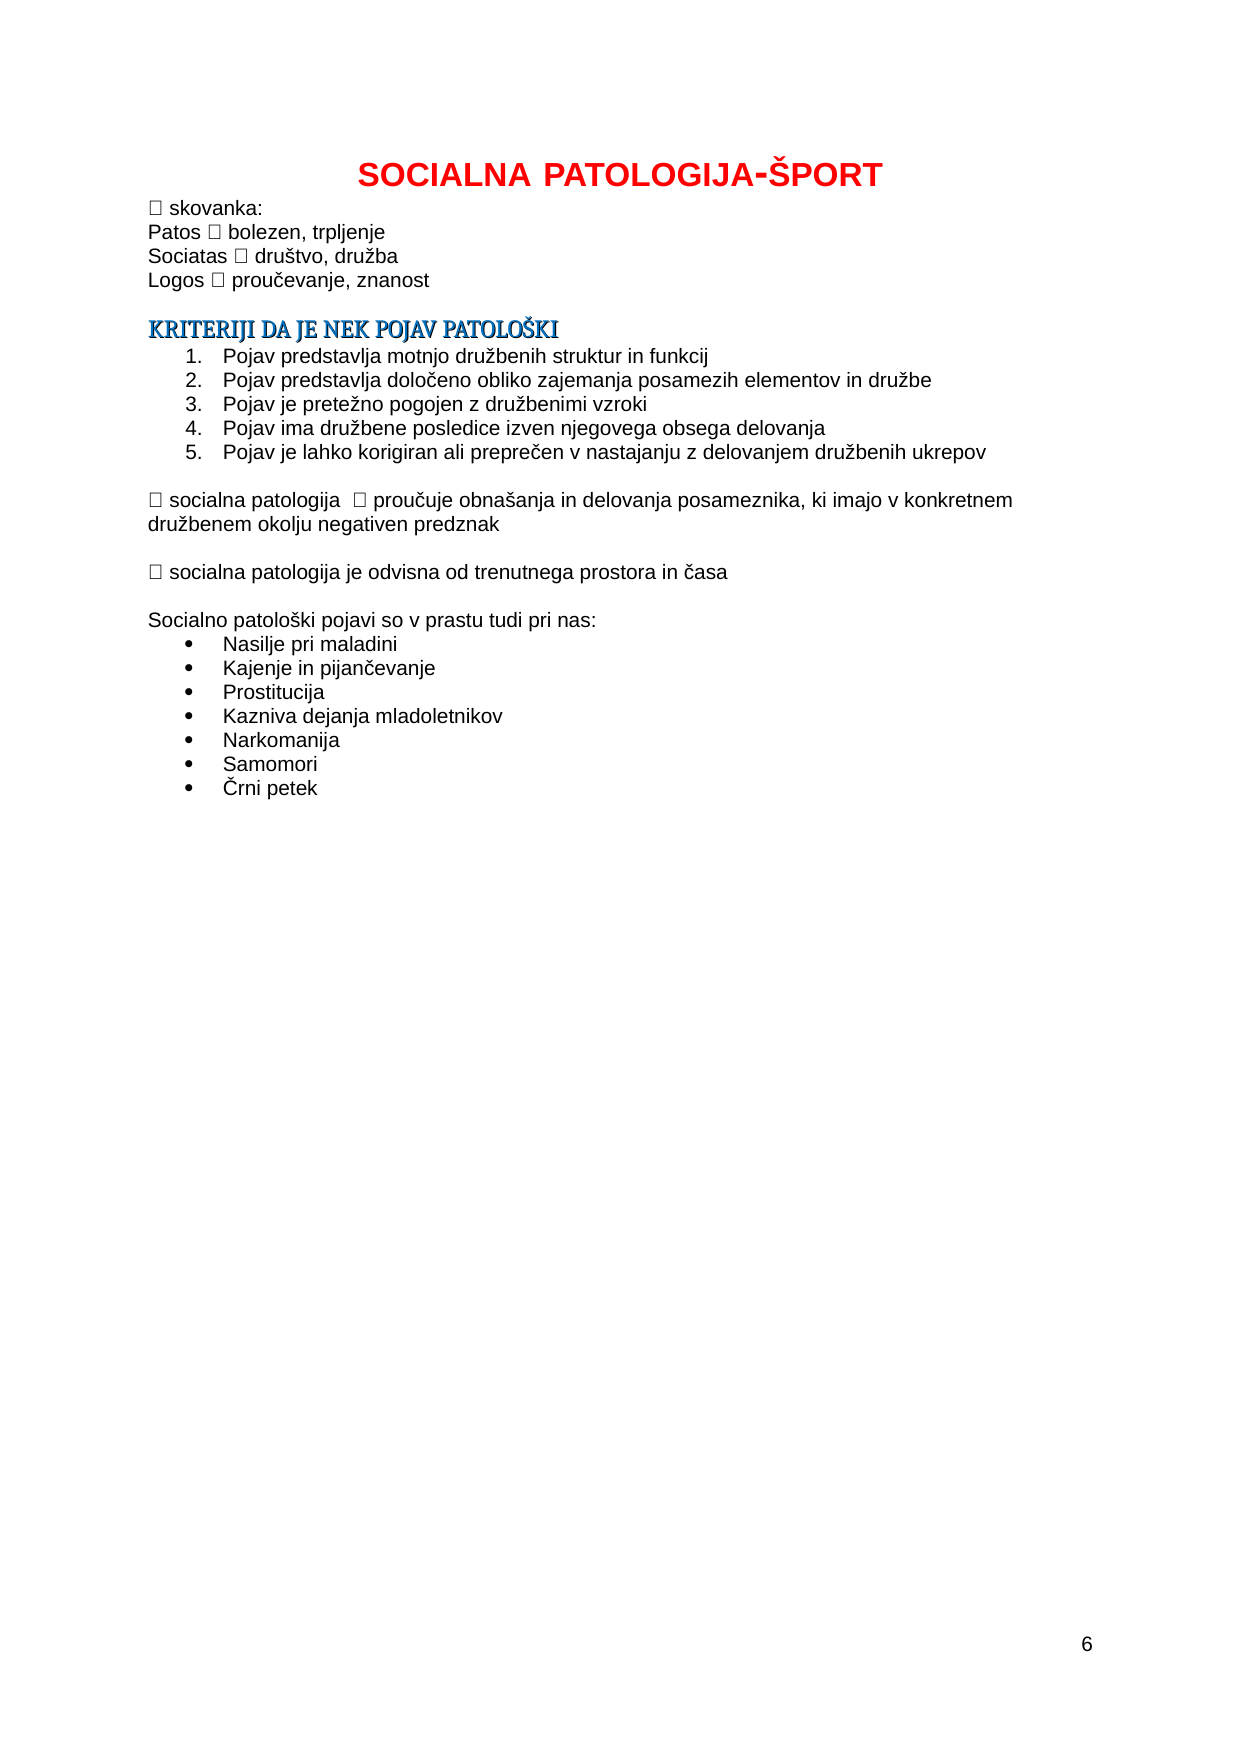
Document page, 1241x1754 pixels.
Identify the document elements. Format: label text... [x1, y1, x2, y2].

subtitle socialna patologija-šport [148, 148, 1093, 196]
subtitle Kriteriji da je nek pojav patološki [148, 315, 1093, 344]
text  socialna patologija je odvisna od trenutnega prostora in časa [148, 560, 1093, 584]
list Kazniva dejanja mladoletnikov [185, 704, 1093, 728]
list Pojav predstavlja določeno obliko zajemanja posamezih elementov in družbe [185, 368, 1093, 392]
text Socialno patološki pojavi so v prastu tudi pri nas: [148, 608, 1093, 632]
list Prostitucija [185, 680, 1093, 704]
text Patos  bolezen, trpljenje [148, 219, 1093, 243]
list Pojav ima družbene posledice izven njegovega obsega delovanja [185, 416, 1093, 440]
text Sociatas  društvo, družba [148, 243, 1093, 267]
list Samomori [185, 752, 1093, 776]
list Črni petek [185, 776, 1093, 800]
list Pojav je lahko korigiran ali preprečen v nastajanju z delovanjem družbenih ukrepov [185, 440, 1093, 464]
text Logos  proučevanje, znanost [148, 267, 1093, 291]
list Pojav predstavlja motnjo družbenih struktur in funkcij [185, 344, 1093, 368]
list Nasilje pri maladini [185, 632, 1093, 656]
list Narkomanija [185, 728, 1093, 752]
text  skovanka: [148, 196, 1093, 219]
list Kajenje in pijančevanje [185, 656, 1093, 680]
list Pojav je pretežno pogojen z družbenimi vzroki [185, 392, 1093, 416]
text  socialna patologija  proučuje obnašanja in delovanja posameznika, ki imajo v konkretnem družbenem okolju negativen predznak [148, 488, 1093, 536]
